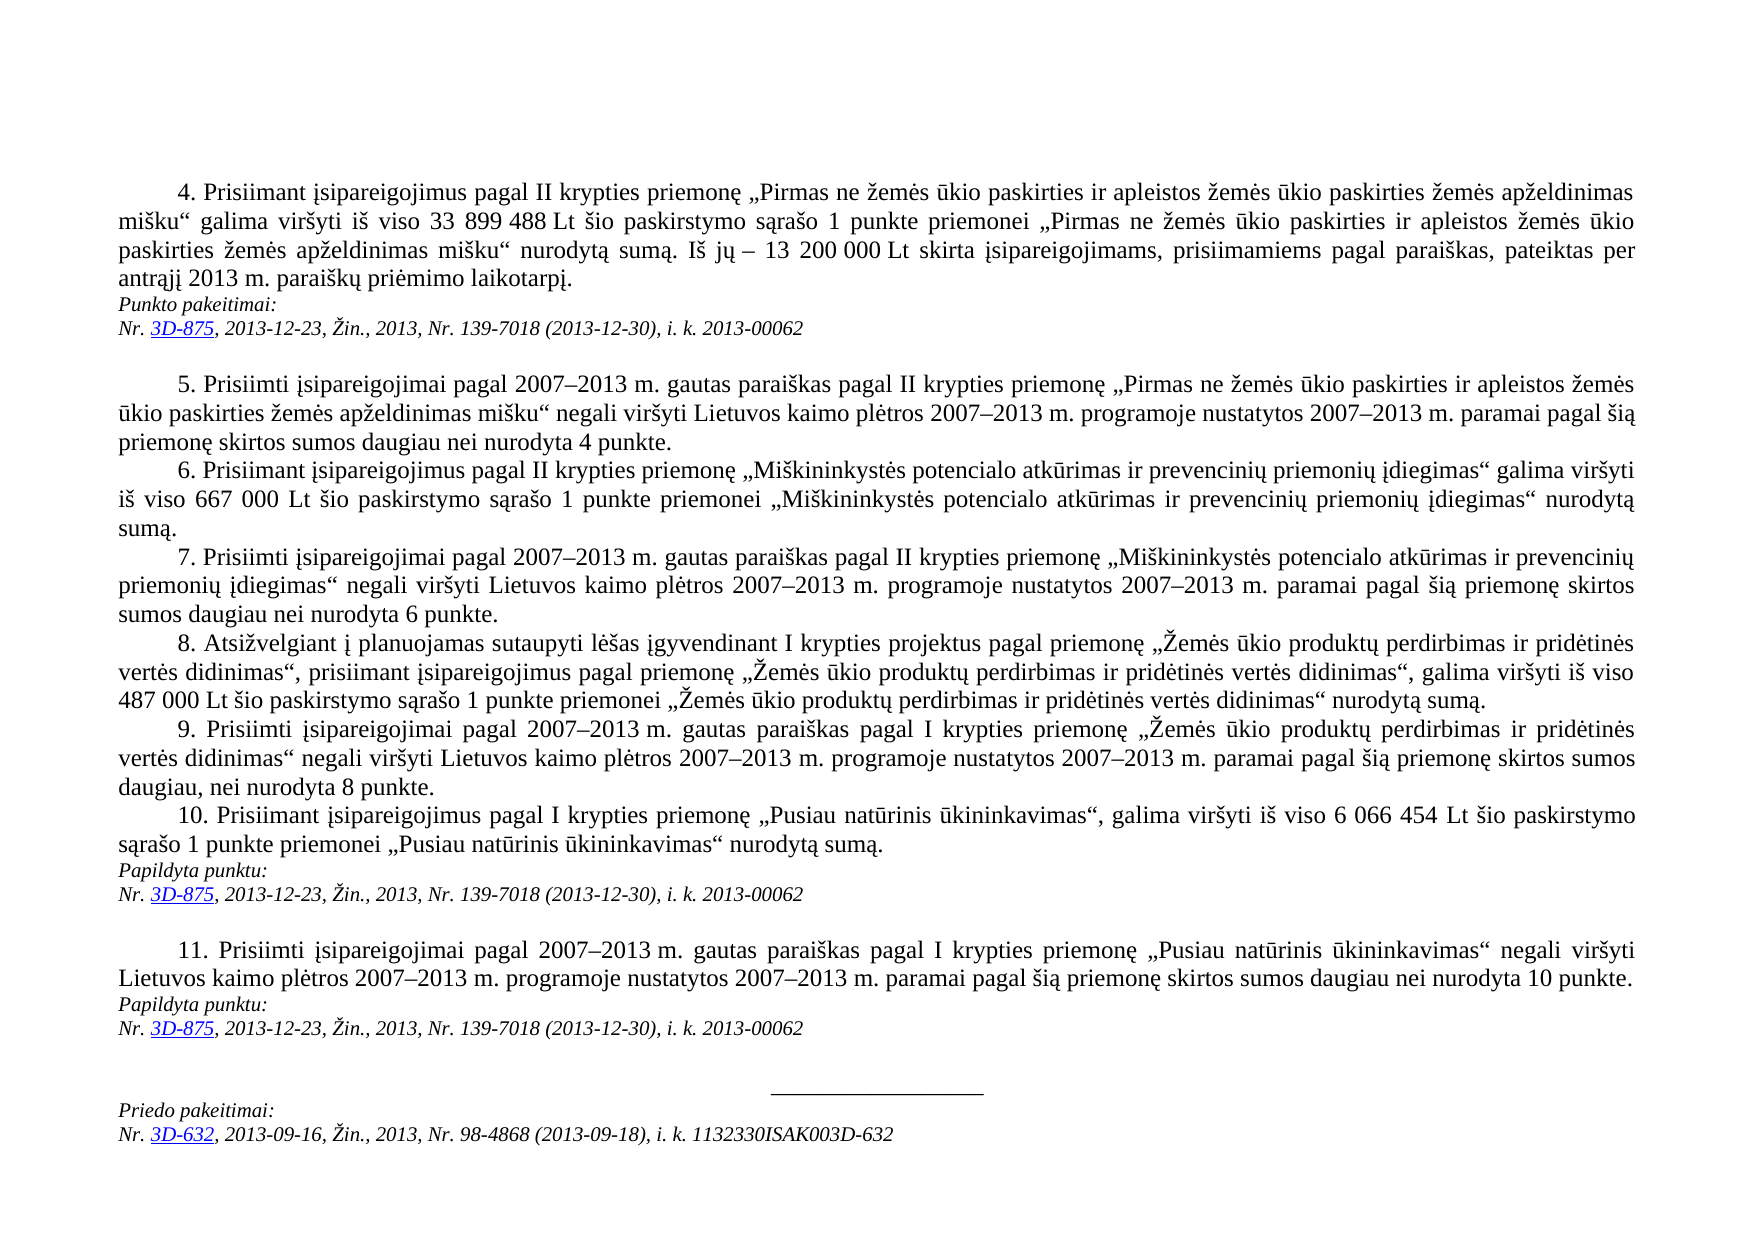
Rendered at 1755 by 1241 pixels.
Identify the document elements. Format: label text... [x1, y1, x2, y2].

text 6. Prisiimant įsipareigojimus pagal II krypties priemonę „Miškininkystės potencialo atkūrimas ir prevencinių priemonių įdiegimas“ galima viršyti iš viso 667 000 Lt šio paskirstymo sąrašo 1 punkte priemonei „Miškininkystės potencialo atkūrimas ir prevencinių priemonių įdiegimas“ nurodytą sumą. [118, 455, 1636, 542]
text 11. Prisiimti įsipareigojimai pagal 2007–2013 m. gautas paraiškas pagal I krypties priemonę „Pusiau natūrinis ūkininkavimas“ negali viršyti Lietuvos kaimo plėtros 2007–2013 m. programoje nustatytos 2007–2013 m. paramai pagal šią priemonę skirtos sumos daugiau nei nurodyta 10 punkte. [118, 935, 1636, 992]
text 4. Prisiimant įsipareigojimus pagal II krypties priemonę „Pirmas ne žemės ūkio paskirties ir apleistos žemės ūkio paskirties žemės apželdinimas mišku“ galima viršyti iš viso 33 899 488 Lt šio paskirstymo sąrašo 1 punkte priemonei „Pirmas ne žemės ūkio paskirties ir apleistos žemės ūkio paskirties žemės apželdinimas mišku“ nurodytą sumą. Iš jų – 13 200 000 Lt skirta įsipareigojimams, prisiimamiems pagal paraiškas, pateiktas per antrąjį 2013 m. paraiškų priėmimo laikotarpį. [118, 177, 1636, 292]
text _________________ [118, 1069, 1636, 1098]
text Nr. 3D-632, 2013-09-16, Žin., 2013, Nr. 98-4868 (2013-09-18), i. k. 1132330ISAK003D-632 [118, 1122, 1636, 1146]
text 8. Atsižvelgiant į planuojamas sutaupyti lėšas įgyvendinant I krypties projektus pagal priemonę „Žemės ūkio produktų perdirbimas ir pridėtinės vertės didinimas“, prisiimant įsipareigojimus pagal priemonę „Žemės ūkio produktų perdirbimas ir pridėtinės vertės didinimas“, galima viršyti iš viso 487 000 Lt šio paskirstymo sąrašo 1 punkte priemonei „Žemės ūkio produktų perdirbimas ir pridėtinės vertės didinimas“ nurodytą sumą. [118, 628, 1636, 714]
text Papildyta punktu: [118, 858, 1636, 882]
text 10. Prisiimant įsipareigojimus pagal I krypties priemonę „Pusiau natūrinis ūkininkavimas“, galima viršyti iš viso 6 066 454 Lt šio paskirstymo sąrašo 1 punkte priemonei „Pusiau natūrinis ūkininkavimas“ nurodytą sumą. [118, 800, 1636, 858]
text 9. Prisiimti įsipareigojimai pagal 2007–2013 m. gautas paraiškas pagal I krypties priemonę „Žemės ūkio produktų perdirbimas ir pridėtinės vertės didinimas“ negali viršyti Lietuvos kaimo plėtros 2007–2013 m. programoje nustatytos 2007–2013 m. paramai pagal šią priemonę skirtos sumos daugiau, nei nurodyta 8 punkte. [118, 714, 1636, 800]
text 7. Prisiimti įsipareigojimai pagal 2007–2013 m. gautas paraiškas pagal II krypties priemonę „Miškininkystės potencialo atkūrimas ir prevencinių priemonių įdiegimas“ negali viršyti Lietuvos kaimo plėtros 2007–2013 m. programoje nustatytos 2007–2013 m. paramai pagal šią priemonę skirtos sumos daugiau nei nurodyta 6 punkte. [118, 542, 1636, 628]
text 5. Prisiimti įsipareigojimai pagal 2007–2013 m. gautas paraiškas pagal II krypties priemonę „Pirmas ne žemės ūkio paskirties ir apleistos žemės ūkio paskirties žemės apželdinimas mišku“ negali viršyti Lietuvos kaimo plėtros 2007–2013 m. programoje nustatytos 2007–2013 m. paramai pagal šią priemonę skirtos sumos daugiau nei nurodyta 4 punkte. [118, 369, 1636, 455]
text Punkto pakeitimai: [118, 292, 1636, 316]
text Nr. 3D-875, 2013-12-23, Žin., 2013, Nr. 139-7018 (2013-12-30), i. k. 2013-00062 [118, 1016, 1636, 1040]
text Nr. 3D-875, 2013-12-23, Žin., 2013, Nr. 139-7018 (2013-12-30), i. k. 2013-00062 [118, 316, 1636, 340]
text Papildyta punktu: [118, 992, 1636, 1016]
text Priedo pakeitimai: [118, 1098, 1636, 1122]
text Nr. 3D-875, 2013-12-23, Žin., 2013, Nr. 139-7018 (2013-12-30), i. k. 2013-00062 [118, 882, 1636, 906]
